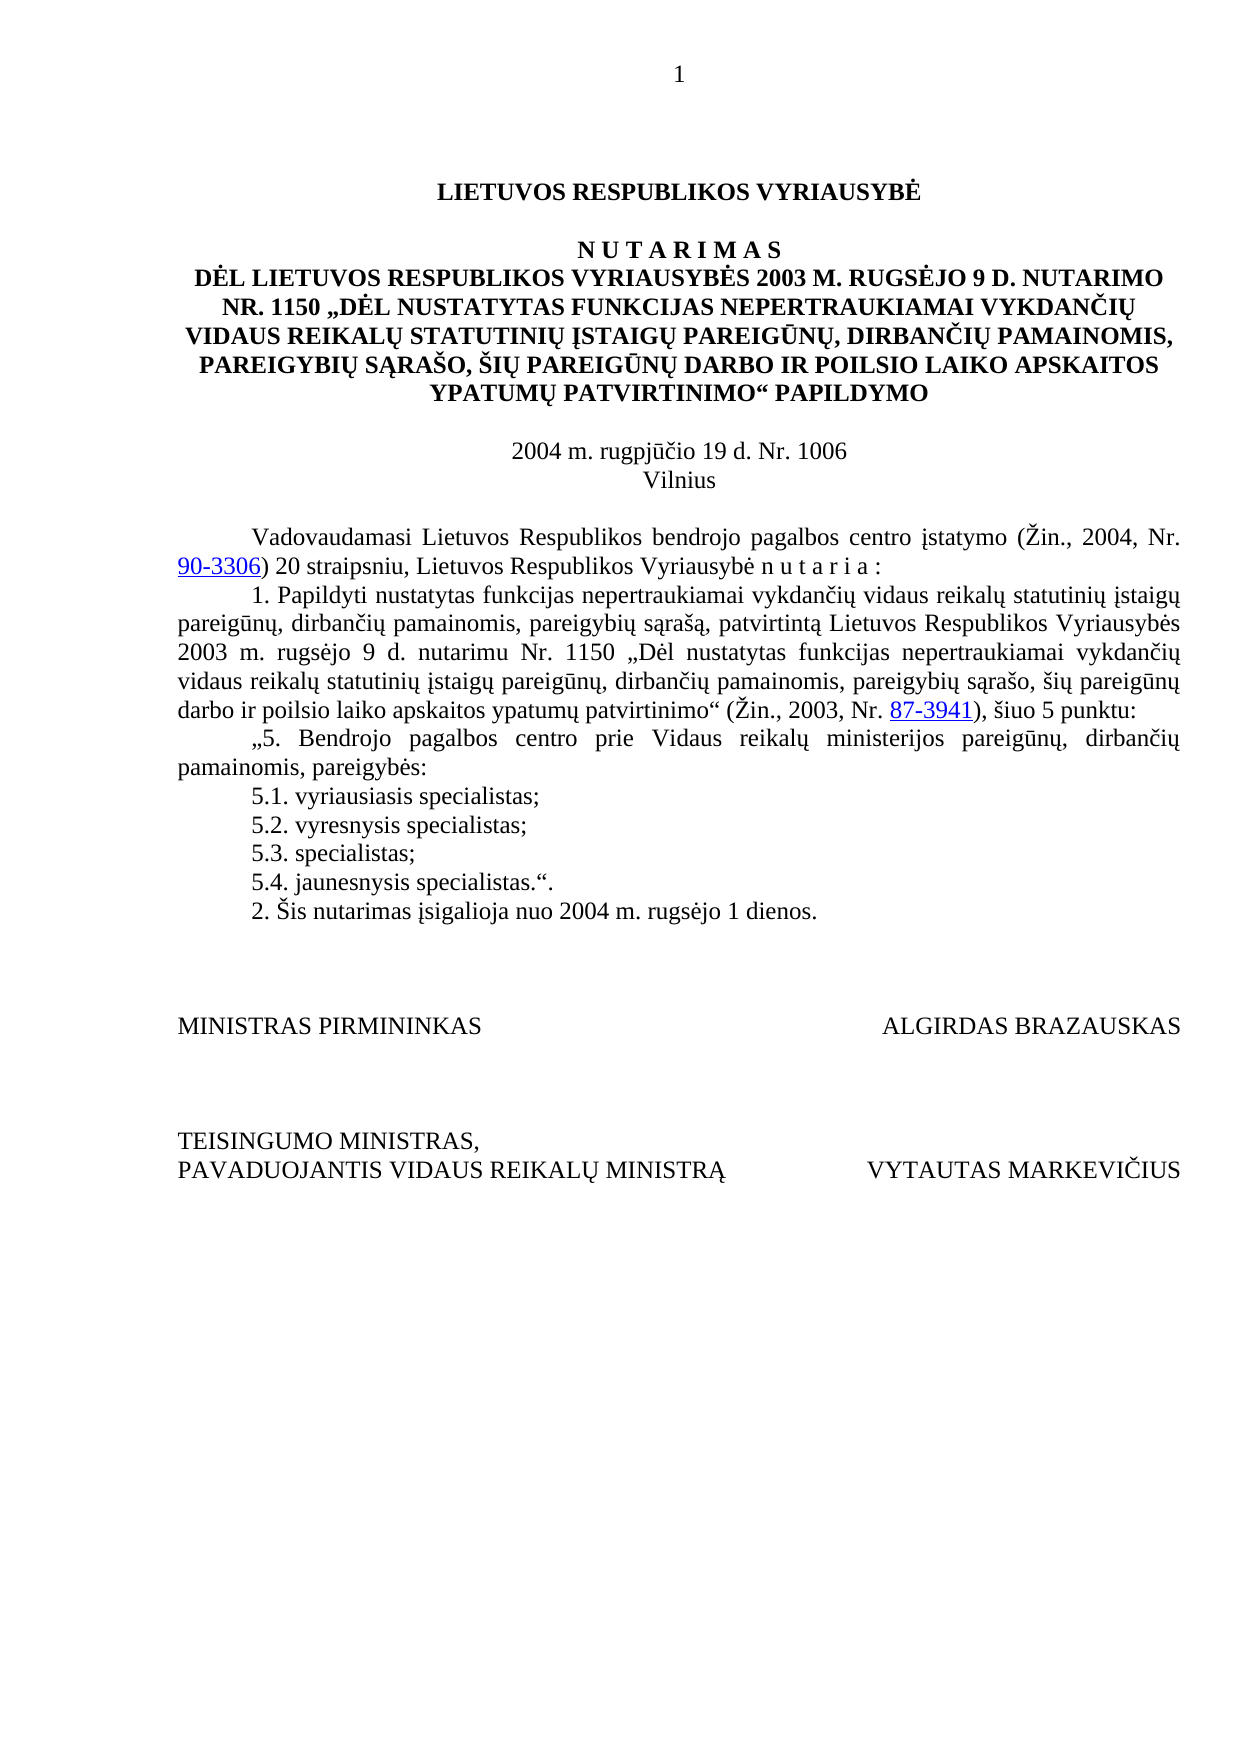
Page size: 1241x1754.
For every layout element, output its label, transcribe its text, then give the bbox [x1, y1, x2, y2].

text Vadovaudamasi Lietuvos Respublikos bendrojo pagalbos centro įstatymo (Žin., 2004, Nr. 90-3306) 20 straipsniu, Lietuvos Respublikos Vyriausybė nutaria: [177, 522, 1181, 580]
text N U T A R I M A S [177, 235, 1181, 263]
text DĖL LIETUVOS RESPUBLIKOS VYRIAUSYBĖS 2003 M. RUGSĖJO 9 D. NUTARIMO NR. 1150 „DĖL NUSTATYTAS FUNKCIJAS NEPERTRAUKIAMAI VYKDANČIŲ VIDAUS REIKALŲ STATUTINIŲ ĮSTAIGŲ PAREIGŪNŲ, DIRBANČIŲ PAMAINOMIS, PAREIGYBIŲ SĄRAŠO, ŠIŲ PAREIGŪNŲ DARBO IR POILSIO LAIKO APSKAITOS YPATUMŲ PATVIRTINIMO“ PAPILDYMO [177, 263, 1181, 407]
text 5.4. jaunesnysis specialistas.“. [177, 867, 1181, 896]
text 5.1. vyriausiasis specialistas; [177, 781, 1181, 810]
text 1. Papildyti nustatytas funkcijas nepertraukiamai vykdančių vidaus reikalų statutinių įstaigų pareigūnų, dirbančių pamainomis, pareigybių sąrašą, patvirtintą Lietuvos Respublikos Vyriausybės 2003 m. rugsėjo 9 d. nutarimu Nr. 1150 „Dėl nustatytas funkcijas nepertraukiamai vykdančių vidaus reikalų statutinių įstaigų pareigūnų, dirbančių pamainomis, pareigybių sąrašo, šių pareigūnų darbo ir poilsio laiko apskaitos ypatumų patvirtinimo“ (Žin., 2003, Nr. 87-3941), šiuo 5 punktu: [177, 580, 1181, 723]
text 5.3. specialistas; [177, 838, 1181, 867]
text „5. Bendrojo pagalbos centro prie Vidaus reikalų ministerijos pareigūnų, dirbančių pamainomis, pareigybės: [177, 723, 1181, 781]
text PAVADUOJANTIS VIDAUS REIKALŲ MINISTRĄ VYTAUTAS MARKEVIČIUS [177, 1155, 1181, 1183]
text LIETUVOS RESPUBLIKOS VYRIAUSYBĖ [177, 177, 1181, 206]
text 5.2. vyresnysis specialistas; [177, 810, 1181, 838]
text Vilnius [177, 465, 1181, 493]
text MINISTRAS PIRMININKAS ALGIRDAS BRAZAUSKAS [177, 1011, 1181, 1040]
text 2004 m. rugpjūčio 19 d. Nr. 1006 [177, 436, 1181, 465]
text 2. Šis nutarimas įsigalioja nuo 2004 m. rugsėjo 1 dienos. [177, 896, 1181, 925]
text TEISINGUMO MINISTRAS, [177, 1126, 1181, 1155]
